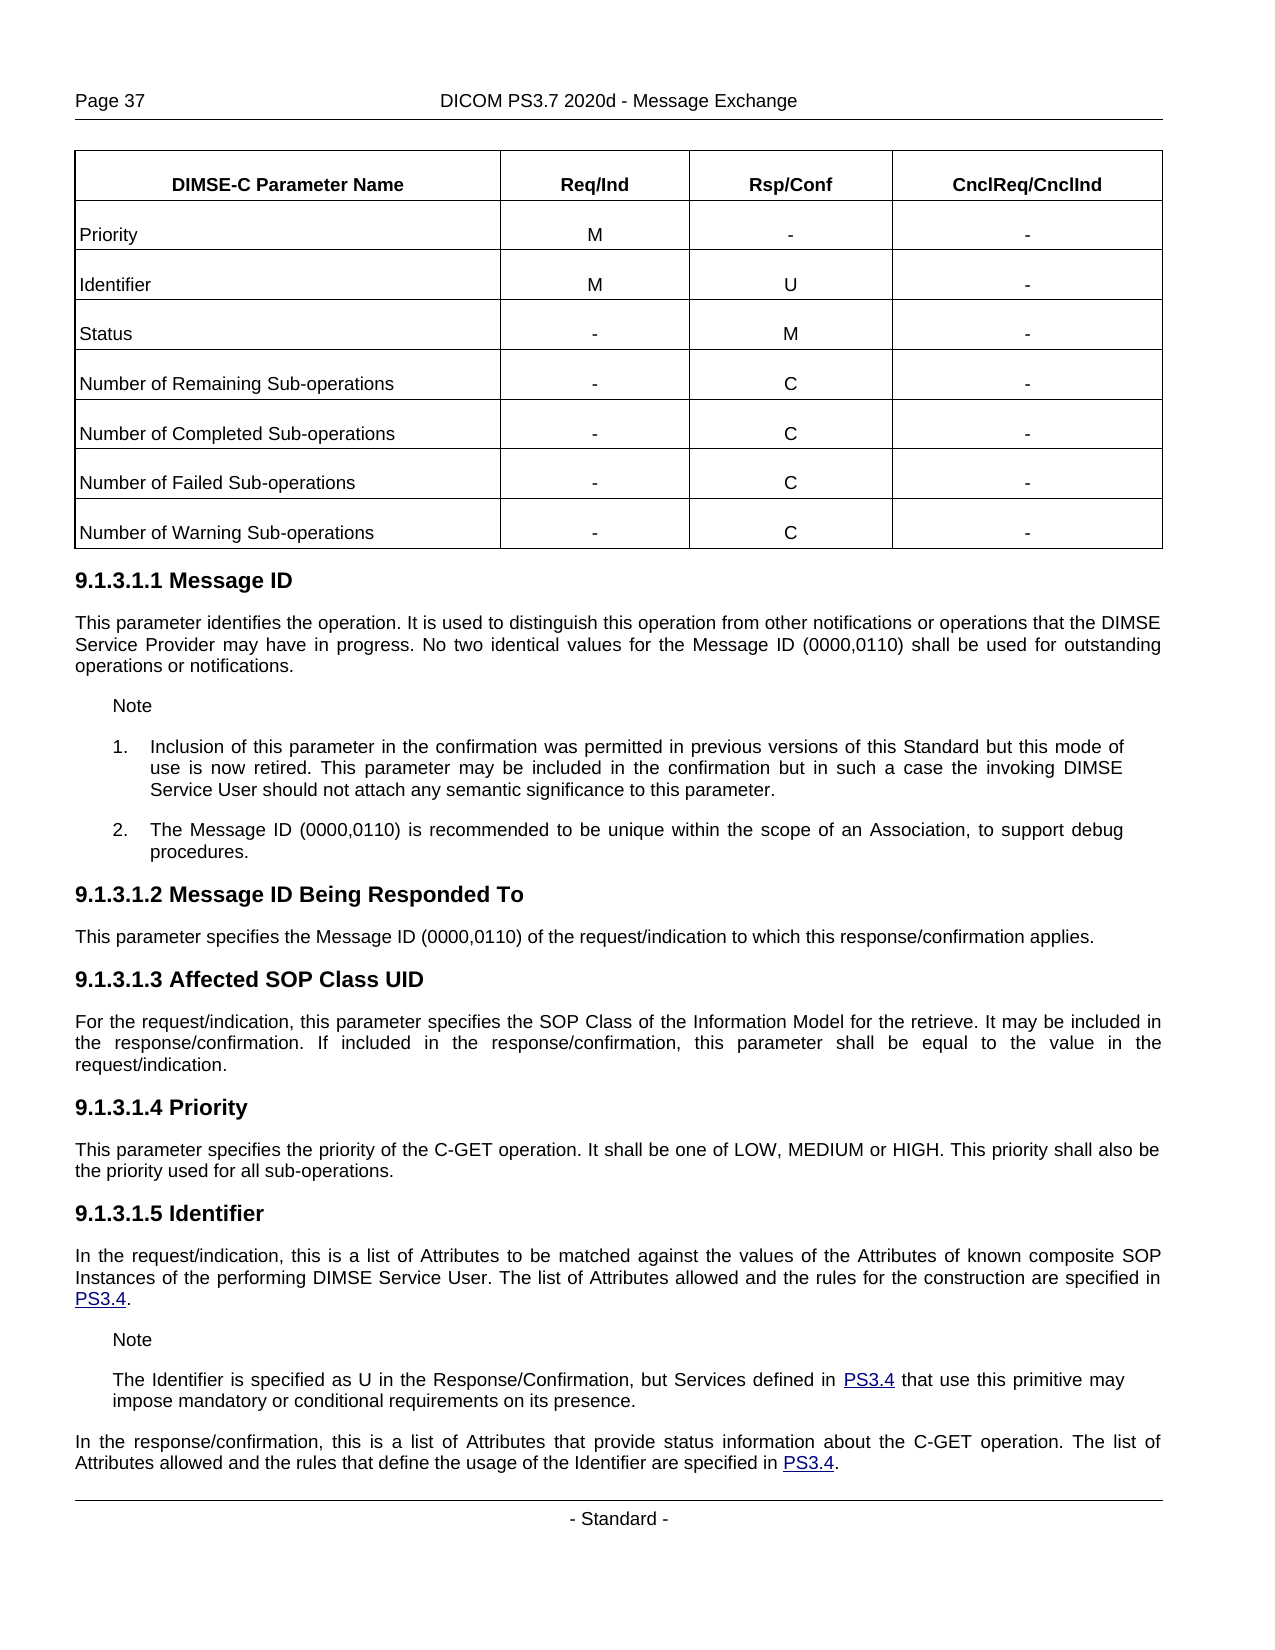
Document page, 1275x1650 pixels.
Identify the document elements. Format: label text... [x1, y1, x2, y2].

text 2. The Message ID (0000,0110) is recommended to be unique within the scope of an Association, to support debug procedures. [112, 819, 1125, 862]
text This parameter identifies the operation. It is used to distinguish this operation from other notifications or operations that the DIMSE Service Provider may have in progress. No two identical values for the Message ID (0000,0110) shall be used for outstanding operations or notifications. [75, 612, 1162, 677]
text For the request/indication, this parameter specifies the SOP Class of the Information Model for the retrieve. It may be included in the response/confirmation. If included in the response/confirmation, this parameter shall be equal to the value in the request/indication. [75, 1010, 1162, 1075]
table_cell Priority [76, 201, 500, 249]
table_cell M [501, 201, 689, 249]
table_cell - [893, 250, 1162, 299]
text Note [112, 1328, 1125, 1350]
table_header DIMSE-C Parameter Name [76, 151, 500, 200]
table_cell C [690, 449, 892, 498]
table_cell M [690, 300, 892, 349]
table_cell - [501, 400, 689, 448]
table_cell - [690, 201, 892, 249]
table_cell U [690, 250, 892, 299]
table_cell Number of Warning Sub-operations [76, 499, 500, 547]
text In the request/indication, this is a list of Attributes to be matched against the values of the Attributes of known composite SOP Instances of the performing DIMSE Service User. The list of Attributes allowed and the rules for the construction are specified in PS3.4. [75, 1245, 1162, 1309]
table_cell C [690, 400, 892, 448]
table_cell Identifier [76, 250, 500, 299]
table_cell C [690, 499, 892, 547]
table_cell Number of Failed Sub-operations [76, 449, 500, 498]
text The Identifier is specified as U in the Response/Confirmation, but Services defined in PS3.4 that use this primitive may impose mandatory or conditional requirements on its presence. [112, 1369, 1125, 1412]
table_cell - [893, 201, 1162, 249]
table_cell - [893, 400, 1162, 448]
table_cell C [690, 350, 892, 398]
table_cell - [893, 350, 1162, 398]
table_cell Number of Completed Sub-operations [76, 400, 500, 448]
table_header Rsp/Conf [690, 151, 892, 200]
table_header Req/Ind [501, 151, 689, 200]
text 9.1.3.1.4 Priority [75, 1094, 1162, 1120]
table_cell - [501, 350, 689, 398]
table_cell - [501, 499, 689, 547]
table_cell - [893, 300, 1162, 349]
table_cell - [501, 300, 689, 349]
table_cell - [501, 449, 689, 498]
text This parameter specifies the priority of the C-GET operation. It shall be one of LOW, MEDIUM or HIGH. This priority shall also be the priority used for all sub-operations. [75, 1138, 1162, 1182]
text 9.1.3.1.1 Message ID [75, 567, 1162, 593]
table_cell M [501, 250, 689, 299]
text 9.1.3.1.2 Message ID Being Responded To [75, 881, 1162, 907]
table_cell - [893, 499, 1162, 547]
table_header CnclReq/CnclInd [893, 151, 1162, 200]
text 9.1.3.1.5 Identifier [75, 1200, 1162, 1226]
table_cell Number of Remaining Sub-operations [76, 350, 500, 398]
text In the response/confirmation, this is a list of Attributes that provide status information about the C-GET operation. The list of Attributes allowed and the rules that define the usage of the Identifier are specified in PS3.4. [75, 1431, 1162, 1474]
text 9.1.3.1.3 Affected SOP Class UID [75, 966, 1162, 992]
text 1. Inclusion of this parameter in the confirmation was permitted in previous versions of this Standard but this mode of use is now retired. This parameter may be included in the confirmation but in such a case the invoking DIMSE Service User should not attach any semantic significance to this parameter. [112, 736, 1125, 800]
text This parameter specifies the Message ID (0000,0110) of the request/indication to which this response/confirmation applies. [75, 926, 1162, 947]
table_cell - [893, 449, 1162, 498]
table_cell Status [76, 300, 500, 349]
text Note [112, 695, 1125, 717]
